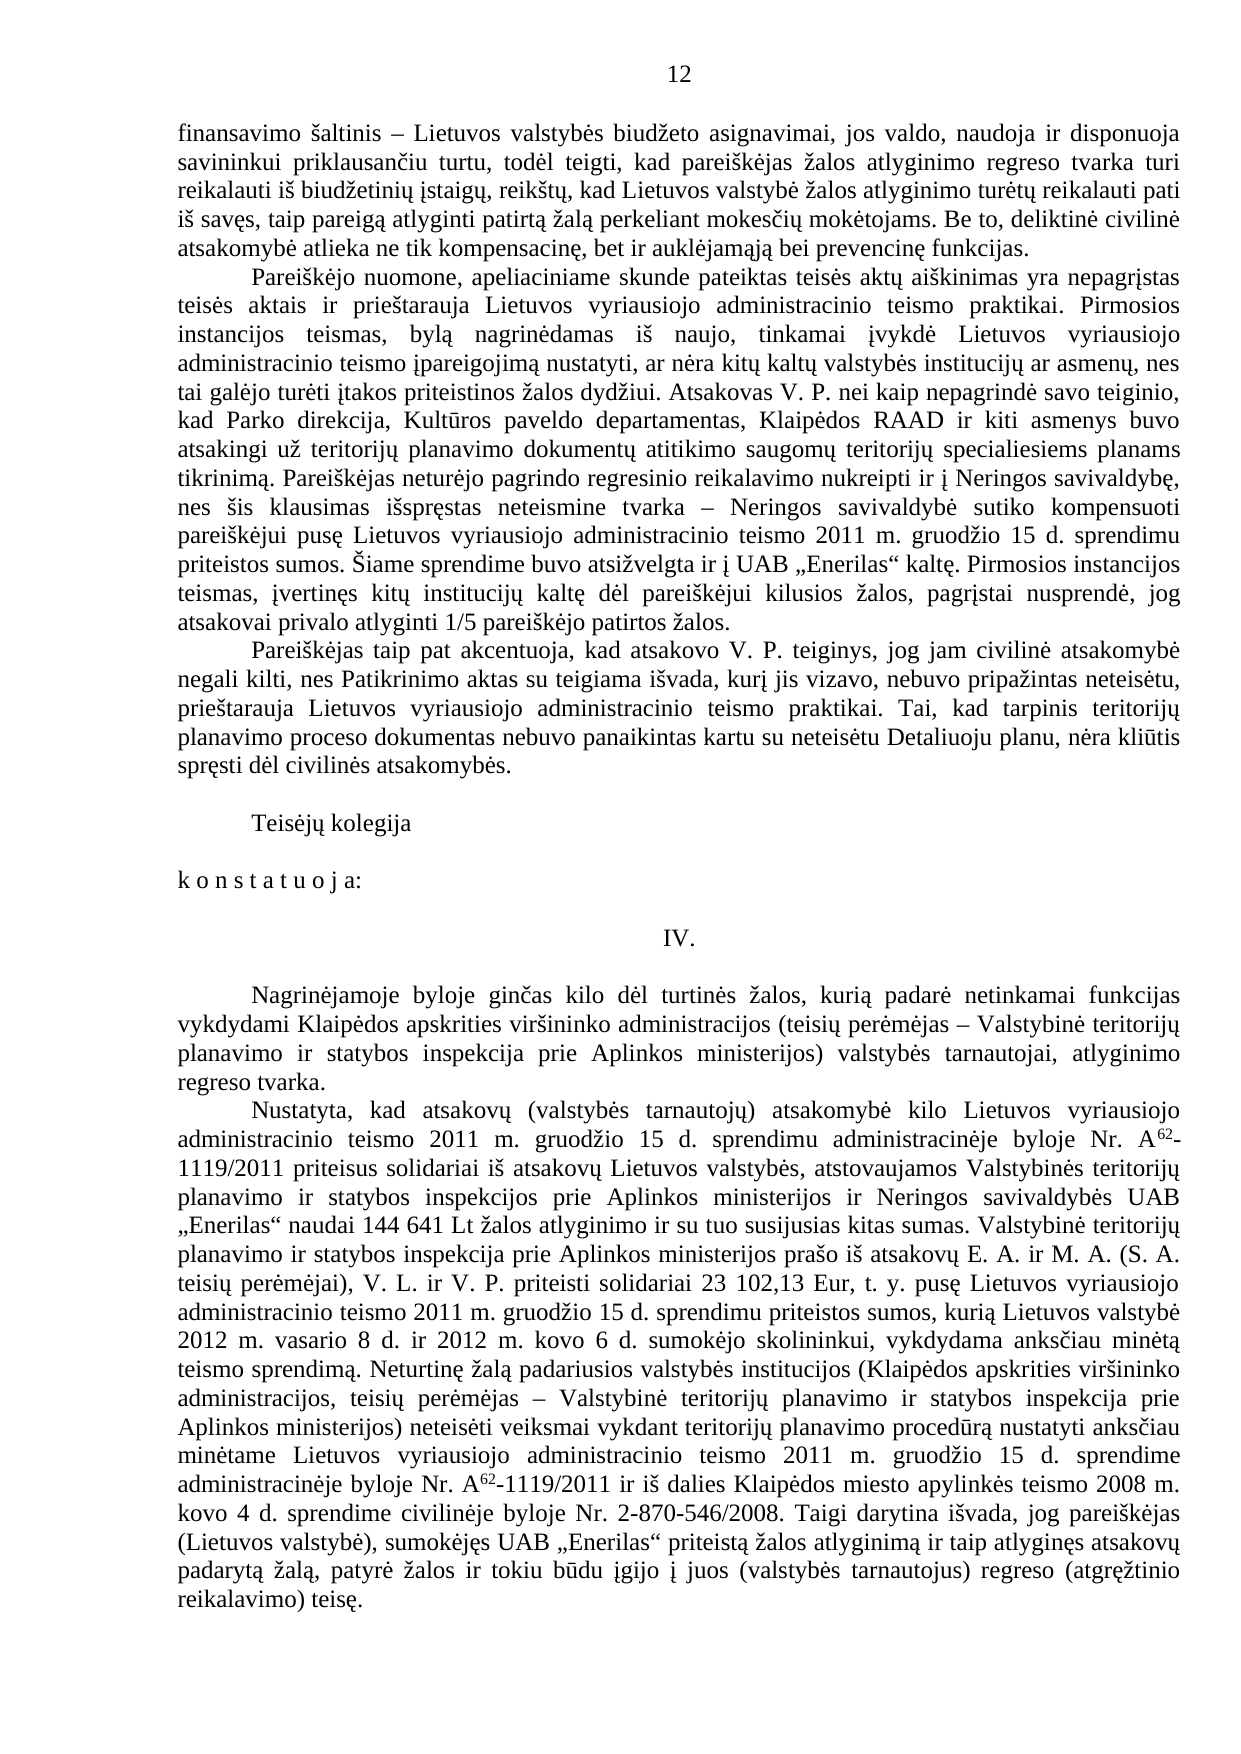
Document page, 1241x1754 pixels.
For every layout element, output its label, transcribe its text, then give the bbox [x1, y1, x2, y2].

text Pareiškėjo nuomone, apeliaciniame skunde pateiktas teisės aktų aiškinimas yra nepagrįstas teisės aktais ir prieštarauja Lietuvos vyriausiojo administracinio teismo praktikai. Pirmosios instancijos teismas, bylą nagrinėdamas iš naujo, tinkamai įvykdė Lietuvos vyriausiojo administracinio teismo įpareigojimą nustatyti, ar nėra kitų kaltų valstybės institucijų ar asmenų, nes tai galėjo turėti įtakos priteistinos žalos dydžiui. Atsakovas V. P. nei kaip nepagrindė savo teiginio, kad Parko direkcija, Kultūros paveldo departamentas, Klaipėdos RAAD ir kiti asmenys buvo atsakingi už teritorijų planavimo dokumentų atitikimo saugomų teritorijų specialiesiems planams tikrinimą. Pareiškėjas neturėjo pagrindo regresinio reikalavimo nukreipti ir į Neringos savivaldybę, nes šis klausimas išspręstas neteismine tvarka – Neringos savivaldybė sutiko kompensuoti pareiškėjui pusę Lietuvos vyriausiojo administracinio teismo 2011 m. gruodžio 15 d. sprendimu priteistos sumos. Šiame sprendime buvo atsižvelgta ir į UAB „Enerilas“ kaltę. Pirmosios instancijos teismas, įvertinęs kitų institucijų kaltę dėl pareiškėjui kilusios žalos, pagrįstai nusprendė, jog atsakovai privalo atlyginti 1/5 pareiškėjo patirtos žalos. [177, 262, 1181, 636]
text finansavimo šaltinis – Lietuvos valstybės biudžeto asignavimai, jos valdo, naudoja ir disponuoja savininkui priklausančiu turtu, todėl teigti, kad pareiškėjas žalos atlyginimo regreso tvarka turi reikalauti iš biudžetinių įstaigų, reikštų, kad Lietuvos valstybė žalos atlyginimo turėtų reikalauti pati iš savęs, taip pareigą atlyginti patirtą žalą perkeliant mokesčių mokėtojams. Be to, deliktinė civilinė atsakomybė atlieka ne tik kompensacinę, bet ir auklėjamąją bei prevencinę funkcijas. [177, 118, 1181, 262]
text k o n s t a t u o j a: [177, 866, 1181, 894]
text Teisėjų kolegija [177, 808, 1181, 837]
text Pareiškėjas taip pat akcentuoja, kad atsakovo V. P. teiginys, jog jam civilinė atsakomybė negali kilti, nes Patikrinimo aktas su teigiama išvada, kurį jis vizavo, nebuvo pripažintas neteisėtu, prieštarauja Lietuvos vyriausiojo administracinio teismo praktikai. Tai, kad tarpinis teritorijų planavimo proceso dokumentas nebuvo panaikintas kartu su neteisėtu Detaliuoju planu, nėra kliūtis spręsti dėl civilinės atsakomybės. [177, 636, 1181, 779]
text Nagrinėjamoje byloje ginčas kilo dėl turtinės žalos, kurią padarė netinkamai funkcijas vykdydami Klaipėdos apskrities viršininko administracijos (teisių perėmėjas – Valstybinė teritorijų planavimo ir statybos inspekcija prie Aplinkos ministerijos) valstybės tarnautojai, atlyginimo regreso tvarka. [177, 981, 1181, 1096]
text IV. [177, 923, 1181, 952]
text Nustatyta, kad atsakovų (valstybės tarnautojų) atsakomybė kilo Lietuvos vyriausiojo administracinio teismo 2011 m. gruodžio 15 d. sprendimu administracinėje byloje Nr. A62-1119/2011 priteisus solidariai iš atsakovų Lietuvos valstybės, atstovaujamos Valstybinės teritorijų planavimo ir statybos inspekcijos prie Aplinkos ministerijos ir Neringos savivaldybės UAB „Enerilas“ naudai 144 641 Lt žalos atlyginimo ir su tuo susijusias kitas sumas. Valstybinė teritorijų planavimo ir statybos inspekcija prie Aplinkos ministerijos prašo iš atsakovų E. A. ir M. A. (S. A. teisių perėmėjai), V. L. ir V. P. priteisti solidariai 23 102,13 Eur, t. y. pusę Lietuvos vyriausiojo administracinio teismo 2011 m. gruodžio 15 d. sprendimu priteistos sumos, kurią Lietuvos valstybė 2012 m. vasario 8 d. ir 2012 m. kovo 6 d. sumokėjo skolininkui, vykdydama anksčiau minėtą teismo sprendimą. Neturtinę žalą padariusios valstybės institucijos (Klaipėdos apskrities viršininko administracijos, teisių perėmėjas – Valstybinė teritorijų planavimo ir statybos inspekcija prie Aplinkos ministerijos) neteisėti veiksmai vykdant teritorijų planavimo procedūrą nustatyti anksčiau minėtame Lietuvos vyriausiojo administracinio teismo 2011 m. gruodžio 15 d. sprendime administracinėje byloje Nr. A62-1119/2011 ir iš dalies Klaipėdos miesto apylinkės teismo 2008 m. kovo 4 d. sprendime civilinėje byloje Nr. 2-870-546/2008. Taigi darytina išvada, jog pareiškėjas (Lietuvos valstybė), sumokėjęs UAB „Enerilas“ priteistą žalos atlyginimą ir taip atlyginęs atsakovų padarytą žalą, patyrė žalos ir tokiu būdu įgijo į juos (valstybės tarnautojus) regreso (atgręžtinio reikalavimo) teisę. [177, 1096, 1181, 1613]
